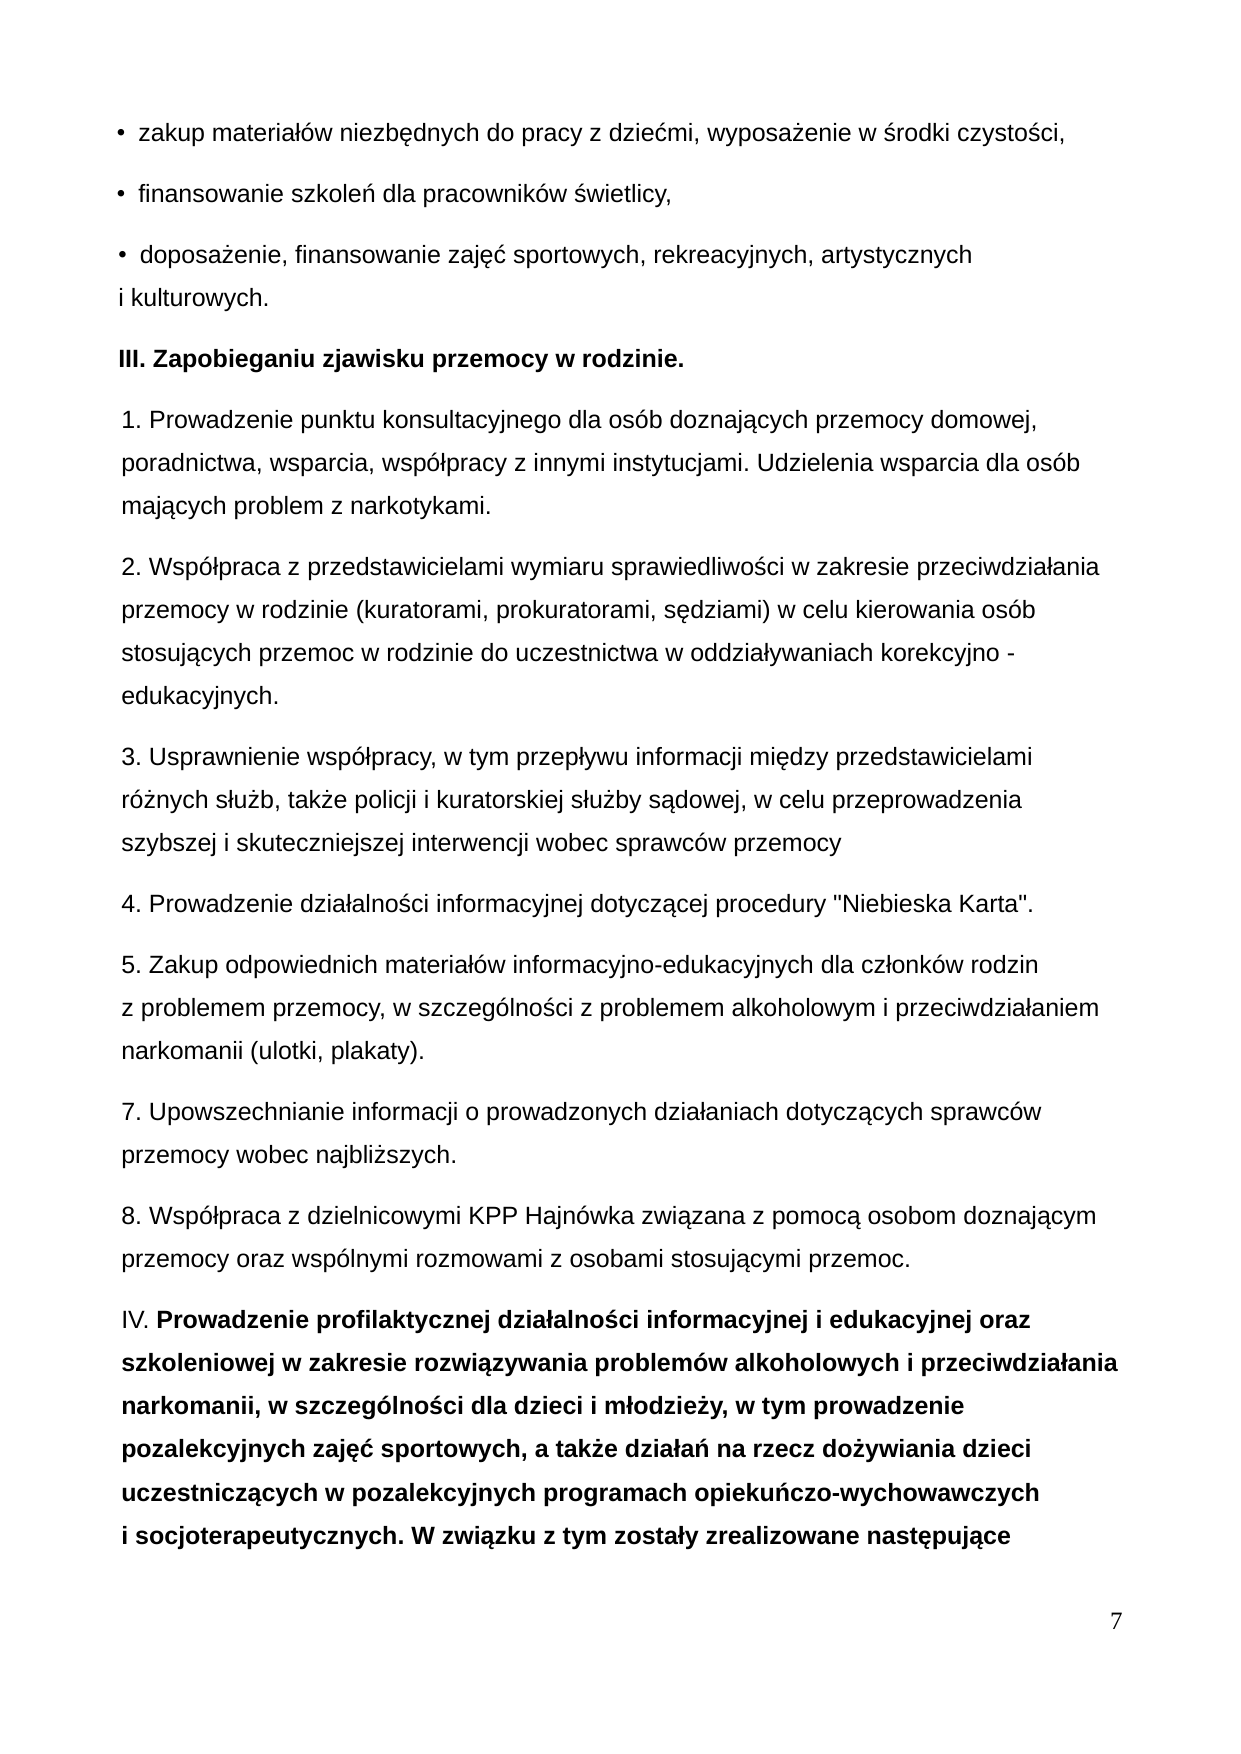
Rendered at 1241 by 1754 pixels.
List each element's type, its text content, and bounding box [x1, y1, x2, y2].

list finansowanie szkoleń dla pracowników świetlicy, [117, 179, 1122, 208]
subtitle III. Zapobieganiu zjawisku przemocy w rodzinie. [118, 344, 1122, 373]
list 3. Usprawnienie współpracy, w tym przepływu informacji między przedstawicielami różnych służb, także policji i kuratorskiej służby sądowej, w celu przeprowadzenia szybszej i skuteczniejszej interwencji wobec sprawców przemocy [119, 742, 1122, 857]
list 1. Prowadzenie punktu konsultacyjnego dla osób doznających przemocy domowej, poradnictwa, wsparcia, współpracy z innymi instytucjami. Udzielenia wsparcia dla osób mających problem z narkotykami. [119, 405, 1122, 520]
list zakup materiałów niezbędnych do pracy z dziećmi, wyposażenie w środki czystości, [117, 118, 1122, 147]
list IV. Prowadzenie profilaktycznej działalności informacyjnej i edukacyjnej oraz szkoleniowej w zakresie rozwiązywania problemów alkoholowych i przeciwdziałania narkomanii, w szczególności dla dzieci i młodzieży, w tym prowadzenie pozalekcyjnych zajęć sportowych, a także działań na rzecz dożywiania dzieci uczestniczących w pozalekcyjnych programach opiekuńczo-wychowawczych i socjoterapeutycznych. W związku z tym zostały zrealizowane następujące [119, 1305, 1122, 1549]
list 5. Zakup odpowiednich materiałów informacyjno-edukacyjnych dla członków rodzin z problemem przemocy, w szczególności z problemem alkoholowym i przeciwdziałaniem narkomanii (ulotki, plakaty). [119, 950, 1122, 1065]
list doposażenie, finansowanie zajęć sportowych, rekreacyjnych, artystycznych i kulturowych. [118, 240, 1122, 312]
list 4. Prowadzenie działalności informacyjnej dotyczącej procedury "Niebieska Karta". [119, 889, 1122, 918]
list 2. Współpraca z przedstawicielami wymiaru sprawiedliwości w zakresie przeciwdziałania przemocy w rodzinie (kuratorami, prokuratorami, sędziami) w celu kierowania osób stosujących przemoc w rodzinie do uczestnictwa w oddziaływaniach korekcyjno - edukacyjnych. [119, 552, 1122, 710]
list 8. Współpraca z dzielnicowymi KPP Hajnówka związana z pomocą osobom doznającym przemocy oraz wspólnymi rozmowami z osobami stosującymi przemoc. [119, 1201, 1122, 1273]
list 7. Upowszechnianie informacji o prowadzonych działaniach dotyczących sprawców przemocy wobec najbliższych. [119, 1097, 1122, 1169]
